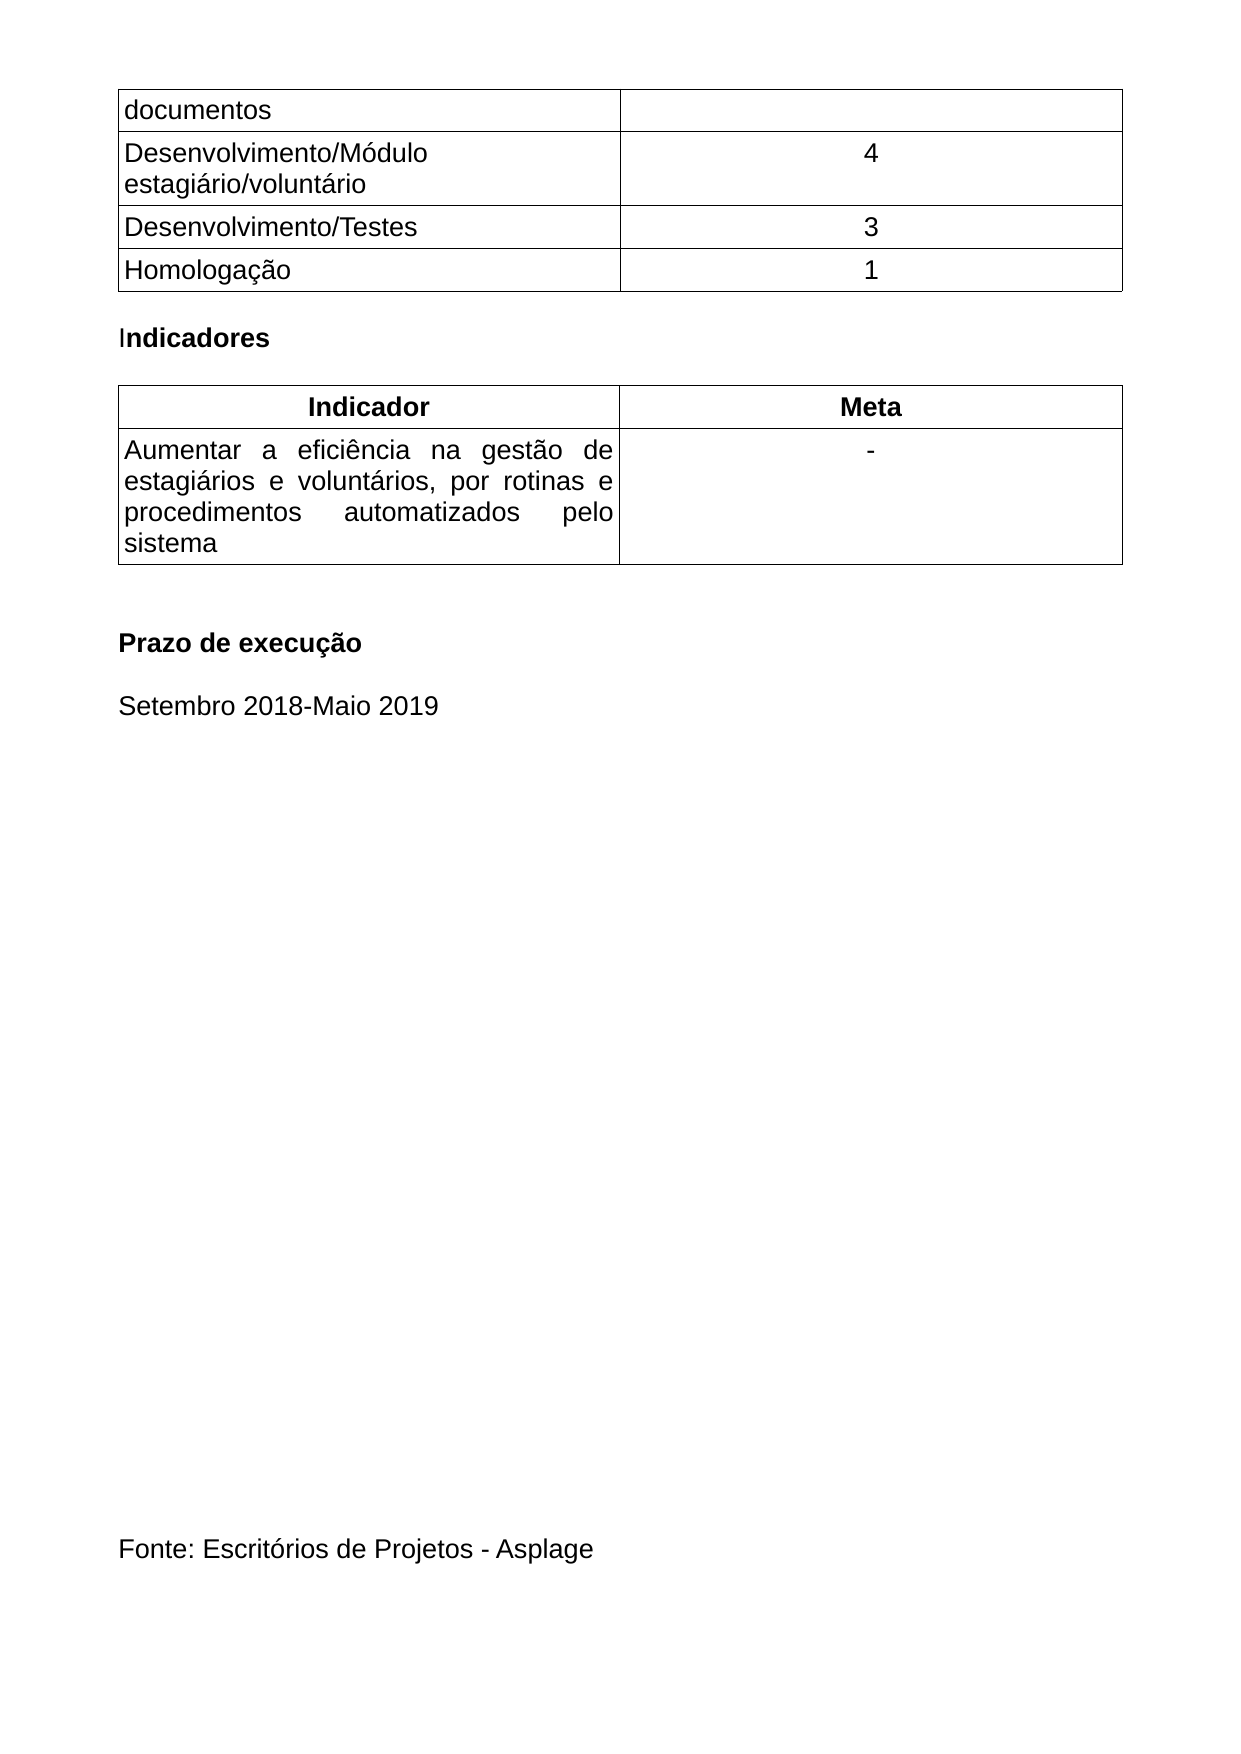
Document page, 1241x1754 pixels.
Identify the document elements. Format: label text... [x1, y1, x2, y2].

table_header Indicador [119, 386, 619, 428]
text Setembro 2018-Maio 2019 [118, 689, 1122, 721]
table_cell Homologação [119, 249, 620, 291]
text Fonte: Escritórios de Projetos - Asplage [118, 1533, 1122, 1564]
table_cell Desenvolvimento/Módulo estagiário/voluntário [119, 132, 620, 205]
table_cell [621, 90, 1122, 131]
table_cell 4 [621, 132, 1122, 205]
table_cell 3 [621, 206, 1122, 248]
text Indicadores [118, 322, 1122, 354]
table_cell 1 [621, 249, 1122, 291]
table_header Aumentar a eficiência na gestão de estagiários e voluntários, por rotinas e procedimentos automatizados pelo sistema [119, 429, 619, 564]
table_header - [620, 429, 1122, 564]
table_header Meta [620, 386, 1122, 428]
text Prazo de execução [118, 627, 1122, 658]
table_cell Desenvolvimento/Testes [119, 206, 620, 248]
table_cell documentos [119, 90, 620, 131]
